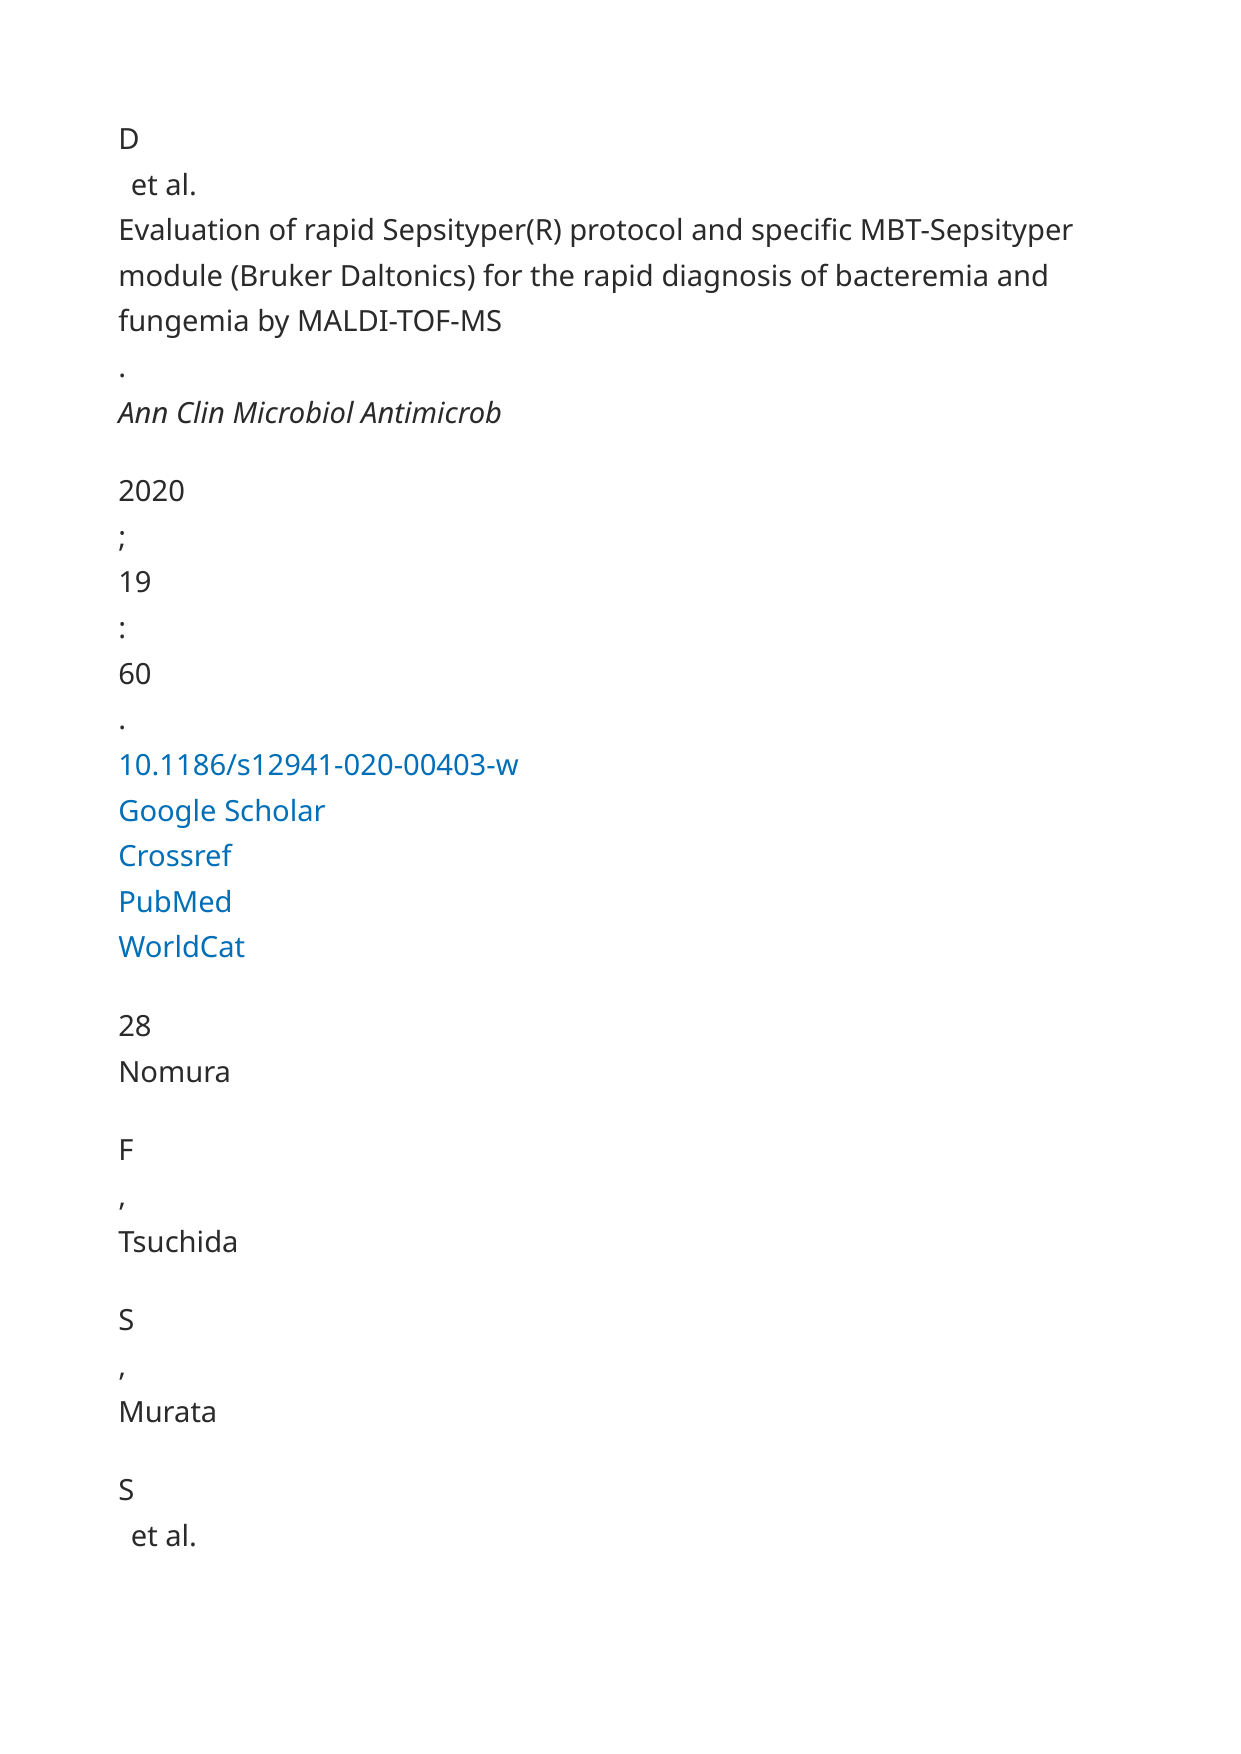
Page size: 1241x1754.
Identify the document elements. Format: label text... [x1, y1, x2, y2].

text Tsuchida [118, 1221, 1122, 1261]
text 19 [118, 562, 1122, 601]
text F [118, 1130, 1122, 1169]
text WorldCat [118, 927, 1122, 966]
text PubMed [118, 881, 1122, 921]
text , [118, 1175, 1122, 1215]
text D [118, 118, 1122, 158]
text : [118, 607, 1122, 647]
text Evaluation of rapid Sepsityper(R) protocol and specific MBT-Sepsityper module (Bruker Daltonics) for the rapid diagnosis of bacteremia and fungemia by MALDI-TOF-MS [118, 209, 1122, 340]
text S [118, 1469, 1122, 1509]
text et al. [118, 164, 1122, 203]
text 60 [118, 653, 1122, 693]
text . [118, 346, 1122, 386]
text , [118, 1345, 1122, 1385]
text 10.1186/s12941-020-00403-w [118, 744, 1122, 784]
text Google Scholar [118, 790, 1122, 829]
text Crossref [118, 836, 1122, 875]
text Murata [118, 1391, 1122, 1431]
text . [118, 699, 1122, 738]
text S [118, 1299, 1122, 1339]
text 2020 [118, 471, 1122, 510]
text Ann Clin Microbiol Antimicrob [118, 392, 1122, 432]
text 28 [118, 1005, 1122, 1045]
text ; [118, 516, 1122, 556]
text Nomura [118, 1051, 1122, 1091]
text et al. [118, 1515, 1122, 1555]
